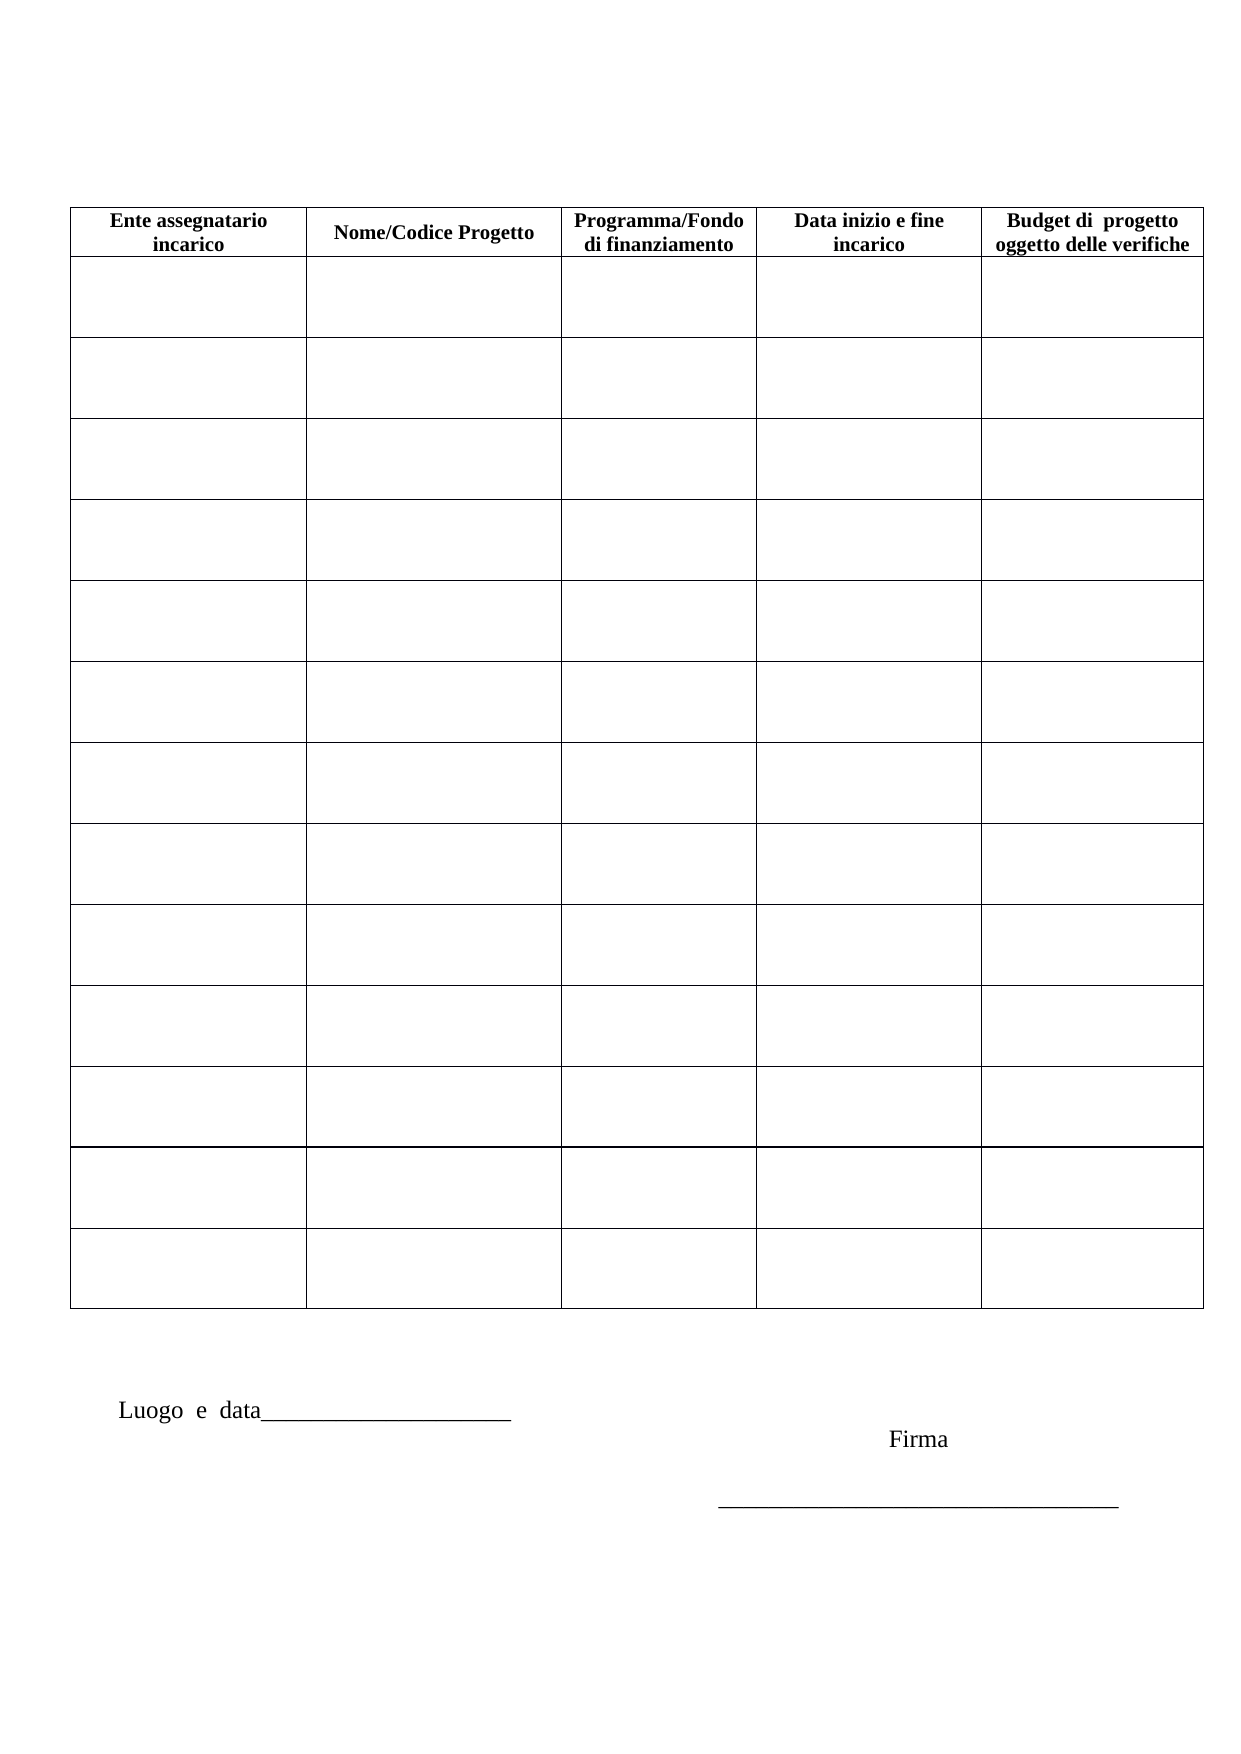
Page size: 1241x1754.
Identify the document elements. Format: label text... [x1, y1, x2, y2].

table_cell [562, 419, 756, 499]
table_cell [757, 905, 981, 984]
table_cell [71, 257, 306, 337]
table_cell [307, 581, 561, 661]
table_cell [982, 1229, 1203, 1308]
table_cell [982, 662, 1203, 742]
table_cell [757, 500, 981, 580]
table_cell [982, 905, 1203, 984]
table_cell [307, 743, 561, 823]
table_cell [307, 986, 561, 1066]
table_header Nome/Codice Progetto [307, 208, 561, 256]
text Luogo e data____________________ [118, 1396, 1122, 1424]
table_cell [71, 419, 306, 499]
table_cell [562, 1229, 756, 1308]
table_cell [307, 257, 561, 337]
table_cell [71, 1067, 306, 1146]
text ________________________________ [714, 1482, 1122, 1511]
table_cell [307, 662, 561, 742]
table_cell [757, 338, 981, 418]
table_cell [562, 743, 756, 823]
table_cell [982, 419, 1203, 499]
table_cell [562, 662, 756, 742]
table_cell [71, 1148, 306, 1227]
table_cell [562, 257, 756, 337]
table_cell [562, 1067, 756, 1146]
table_cell [757, 1067, 981, 1146]
table_cell [307, 500, 561, 580]
table_cell [982, 500, 1203, 580]
table_cell [562, 500, 756, 580]
text Firma [714, 1424, 1122, 1453]
table_cell [562, 338, 756, 418]
table_cell [307, 419, 561, 499]
table_cell [307, 824, 561, 904]
table_cell [757, 824, 981, 904]
table_header Data inizio e fine incarico [757, 208, 981, 256]
table_cell [71, 824, 306, 904]
table_cell [307, 338, 561, 418]
table_cell [562, 824, 756, 904]
table_cell [307, 1067, 561, 1146]
table_cell [71, 905, 306, 984]
table_cell [307, 1229, 561, 1308]
table_cell [757, 1148, 981, 1227]
table_cell [71, 662, 306, 742]
table_cell [71, 500, 306, 580]
table_cell [757, 1229, 981, 1308]
table_cell [982, 986, 1203, 1066]
table_cell [757, 986, 981, 1066]
table_cell [71, 1229, 306, 1308]
table_cell [562, 581, 756, 661]
table_cell [982, 581, 1203, 661]
table_cell [982, 257, 1203, 337]
table_cell [71, 986, 306, 1066]
table_cell [562, 1148, 756, 1227]
table_cell [562, 905, 756, 984]
table_cell [757, 662, 981, 742]
table_cell [307, 1148, 561, 1227]
table_cell [982, 1067, 1203, 1146]
table_header Ente assegnatario incarico [71, 208, 306, 256]
table_cell [757, 257, 981, 337]
table_cell [307, 905, 561, 984]
table_cell [757, 581, 981, 661]
table_cell [982, 743, 1203, 823]
table_cell [982, 824, 1203, 904]
table_header Programma/Fondo di finanziamento [562, 208, 756, 256]
table_cell [757, 419, 981, 499]
table_cell [562, 986, 756, 1066]
table_cell [71, 581, 306, 661]
table_cell [982, 1148, 1203, 1227]
table_header Budget di progetto oggetto delle verifiche [982, 208, 1203, 256]
table_cell [982, 338, 1203, 418]
table_cell [757, 743, 981, 823]
table_cell [71, 338, 306, 418]
table_cell [71, 743, 306, 823]
